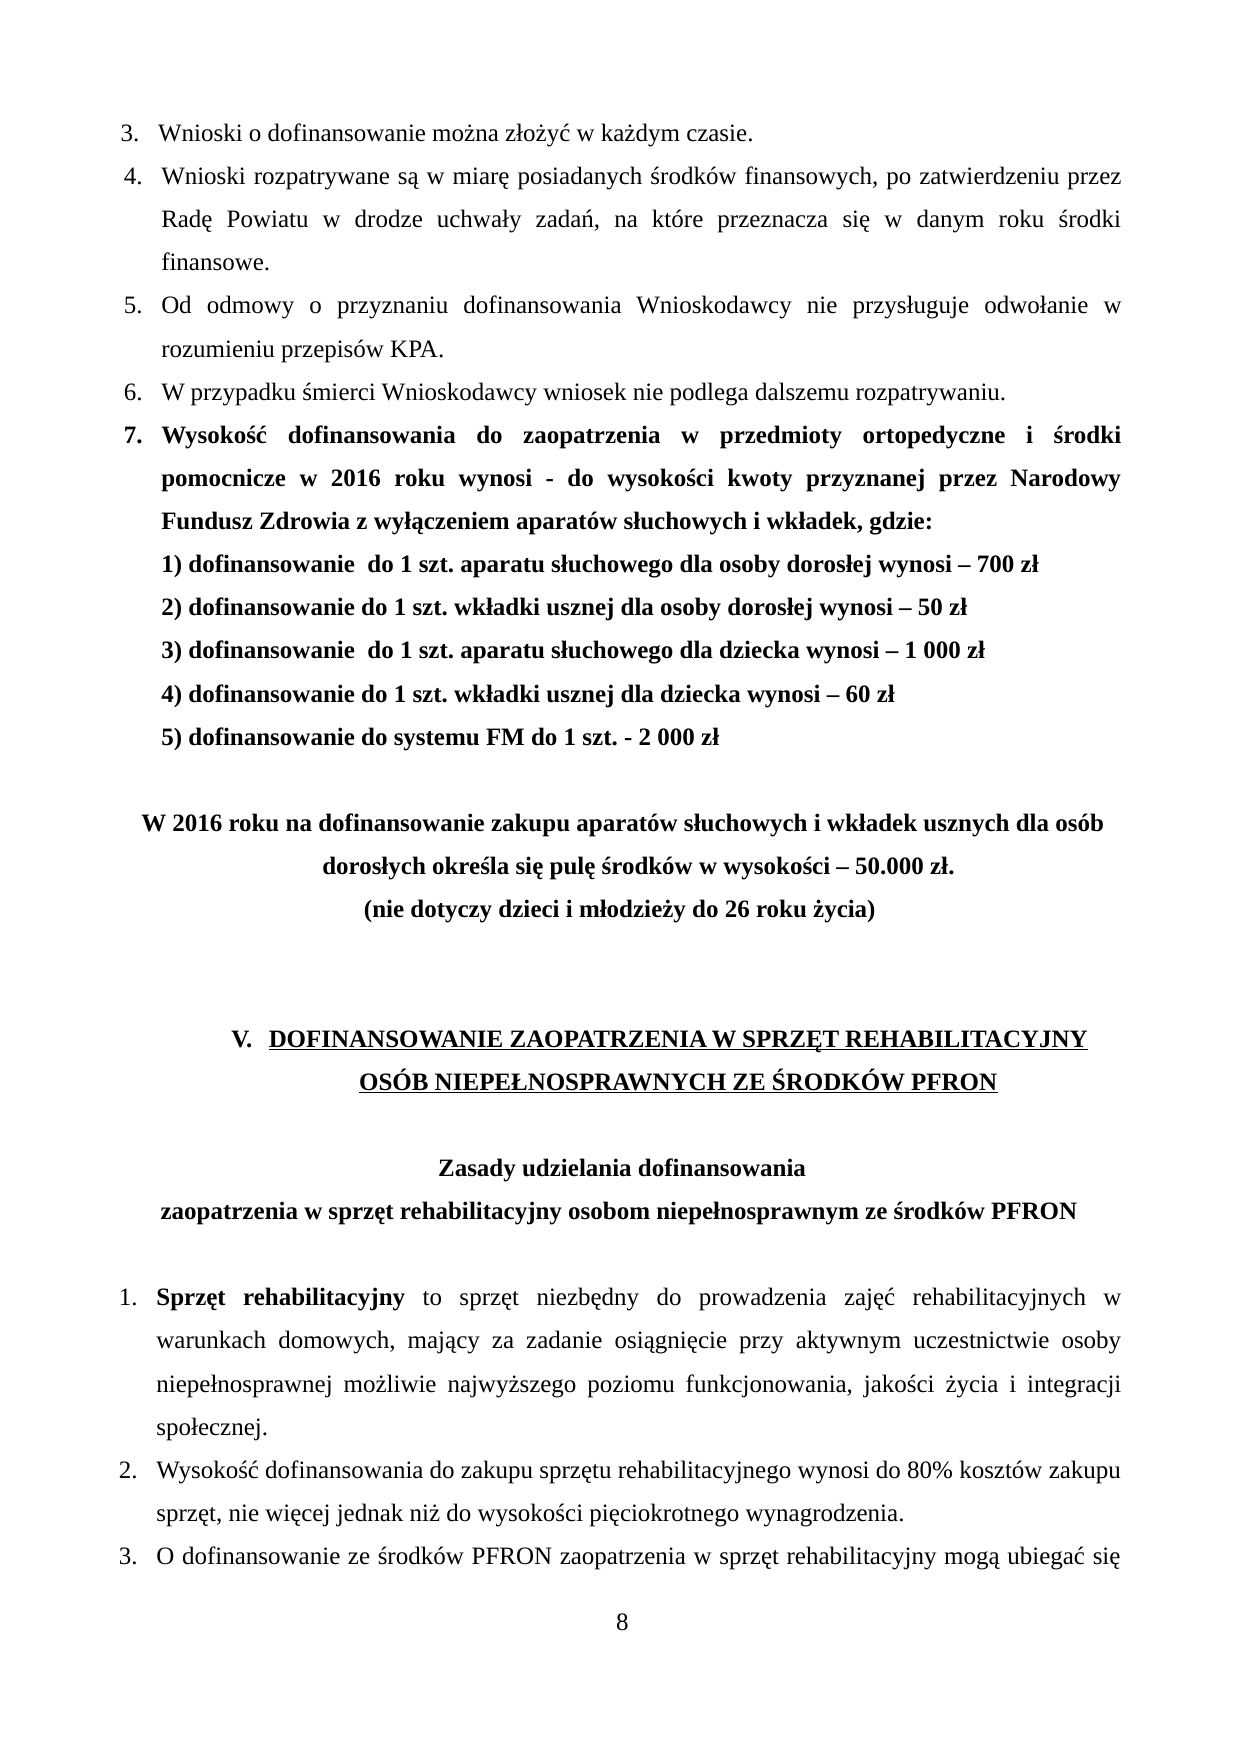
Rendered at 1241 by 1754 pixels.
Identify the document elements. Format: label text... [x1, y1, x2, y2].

list Od odmowy o przyznaniu dofinansowania Wnioskodawcy nie przysługuje odwołanie w rozumieniu przepisów KPA. [123, 291, 1122, 362]
text W 2016 roku na dofinansowanie zakupu aparatów słuchowych i wkładek usznych dla osób dorosłych określa się pulę środków w wysokości – 50.000 zł. [123, 808, 1122, 880]
list 1) dofinansowanie do 1 szt. aparatu słuchowego dla osoby dorosłej wynosi – 700 zł [123, 549, 1122, 578]
text Zasady udzielania dofinansowania [122, 1153, 1122, 1182]
list Wnioski o dofinansowanie można złożyć w każdym czasie. [120, 118, 1122, 147]
list Sprzęt rehabilitacyjny to sprzęt niezbędny do prowadzenia zajęć rehabilitacyjnych w warunkach domowych, mający za zadanie osiągnięcie przy aktywnym uczestnictwie osoby niepełnosprawnej możliwie najwyższego poziomu funkcjonowania, jakości życia i integracji społecznej. [119, 1282, 1122, 1441]
list Wysokość dofinansowania do zakupu sprzętu rehabilitacyjnego wynosi do 80% kosztów zakupu sprzęt, nie więcej jednak niż do wysokości pięciokrotnego wynagrodzenia. [119, 1455, 1122, 1527]
list O dofinansowanie ze środków PFRON zaopatrzenia w sprzęt rehabilitacyjny mogą ubiegać się [119, 1541, 1122, 1570]
list W przypadku śmierci Wnioskodawcy wniosek nie podlega dalszemu rozpatrywaniu. [123, 377, 1122, 406]
list 3) dofinansowanie do 1 szt. aparatu słuchowego dla dziecka wynosi – 1 000 zł [123, 636, 1122, 664]
list Wnioski rozpatrywane są w miarę posiadanych środków finansowych, po zatwierdzeniu przez Radę Powiatu w drodze uchwały zadań, na które przeznacza się w danym roku środki finansowe. [123, 161, 1122, 276]
list 2) dofinansowanie do 1 szt. wkładki usznej dla osoby dorosłej wynosi – 50 zł [123, 592, 1122, 621]
text (nie dotyczy dzieci i młodzieży do 26 roku życia) [123, 894, 1122, 923]
list DOFINANSOWANIE ZAOPATRZENIA W SPRZĘT REHABILITACYJNY OSÓB NIEPEŁNOSPRAWNYCH ZE ŚRODKÓW PFRON [197, 1024, 1122, 1096]
list Wysokość dofinansowania do zaopatrzenia w przedmioty ortopedyczne i środki pomocnicze w 2016 roku wynosi - do wysokości kwoty przyznanej przez Narodowy Fundusz Zdrowia z wyłączeniem aparatów słuchowych i wkładek, gdzie: [123, 420, 1122, 535]
list 5) dofinansowanie do systemu FM do 1 szt. - 2 000 zł [123, 722, 1122, 751]
list 4) dofinansowanie do 1 szt. wkładki usznej dla dziecka wynosi – 60 zł [123, 679, 1122, 707]
text zaopatrzenia w sprzęt rehabilitacyjny osobom niepełnosprawnym ze środków PFRON [122, 1196, 1122, 1225]
